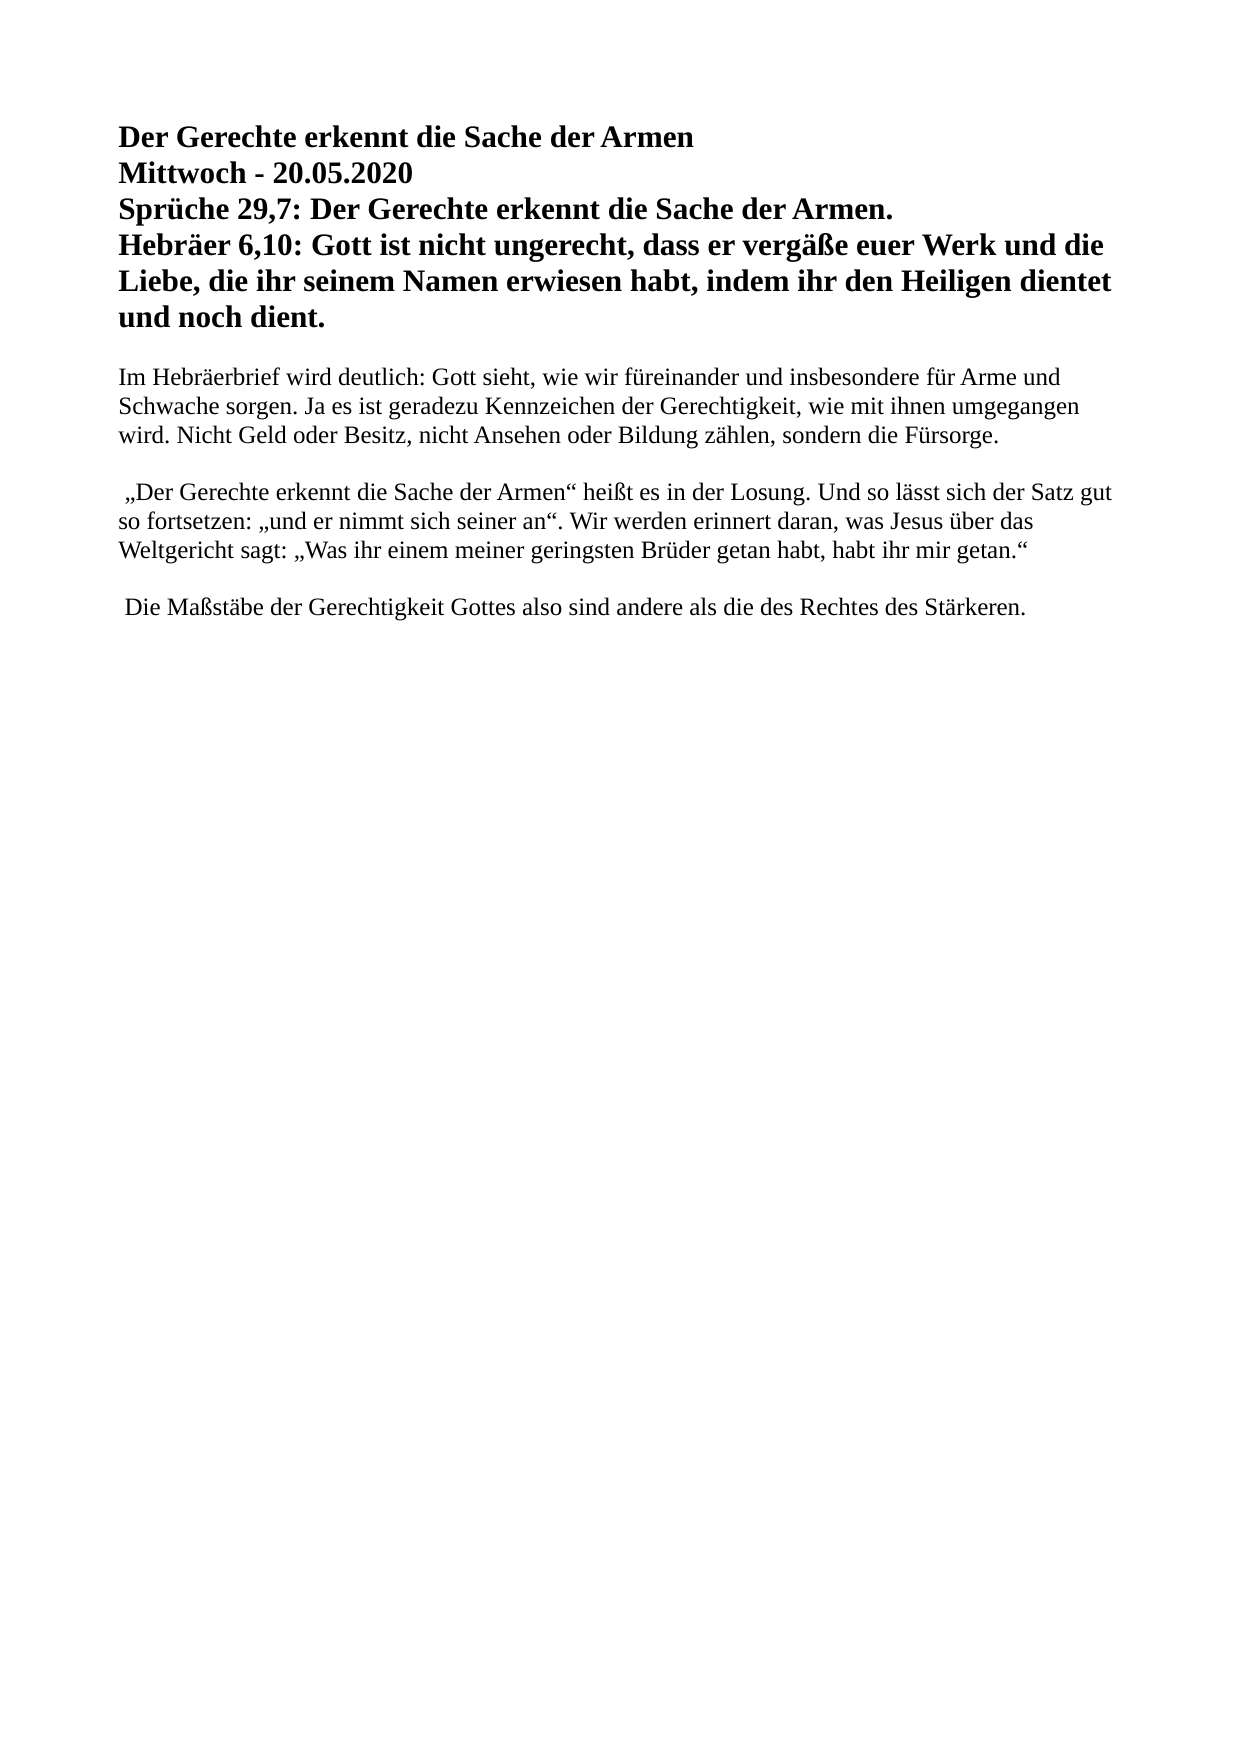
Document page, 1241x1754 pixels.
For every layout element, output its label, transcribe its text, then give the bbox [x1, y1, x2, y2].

text Der Gerechte erkennt die Sache der Armen [118, 118, 1122, 154]
text „Der Gerechte erkennt die Sache der Armen“ heißt es in der Losung. Und so lässt sich der Satz gut so fortsetzen: „und er nimmt sich seiner an“. Wir werden erinnert daran, was Jesus über das Weltgericht sagt: „Was ihr einem meiner geringsten Brüder getan habt, habt ihr mir getan.“ [118, 477, 1122, 564]
text Im Hebräerbrief wird deutlich: Gott sieht, wie wir füreinander und insbesondere für Arme und Schwache sorgen. Ja es ist geradezu Kennzeichen der Gerechtigkeit, wie mit ihnen umgegangen wird. Nicht Geld oder Besitz, nicht Ansehen oder Bildung zählen, sondern die Fürsorge. [118, 362, 1122, 449]
text Hebräer 6,10: Gott ist nicht ungerecht, dass er vergäße euer Werk und die Liebe, die ihr seinem Namen erwiesen habt, indem ihr den Heiligen dientet und noch dient. [118, 226, 1122, 334]
text Die Maßstäbe der Gerechtigkeit Gottes also sind andere als die des Rechtes des Stärkeren. [118, 592, 1122, 621]
text Mittwoch - 20.05.2020 [118, 154, 1122, 190]
text Sprüche 29,7: Der Gerechte erkennt die Sache der Armen. [118, 190, 1122, 226]
